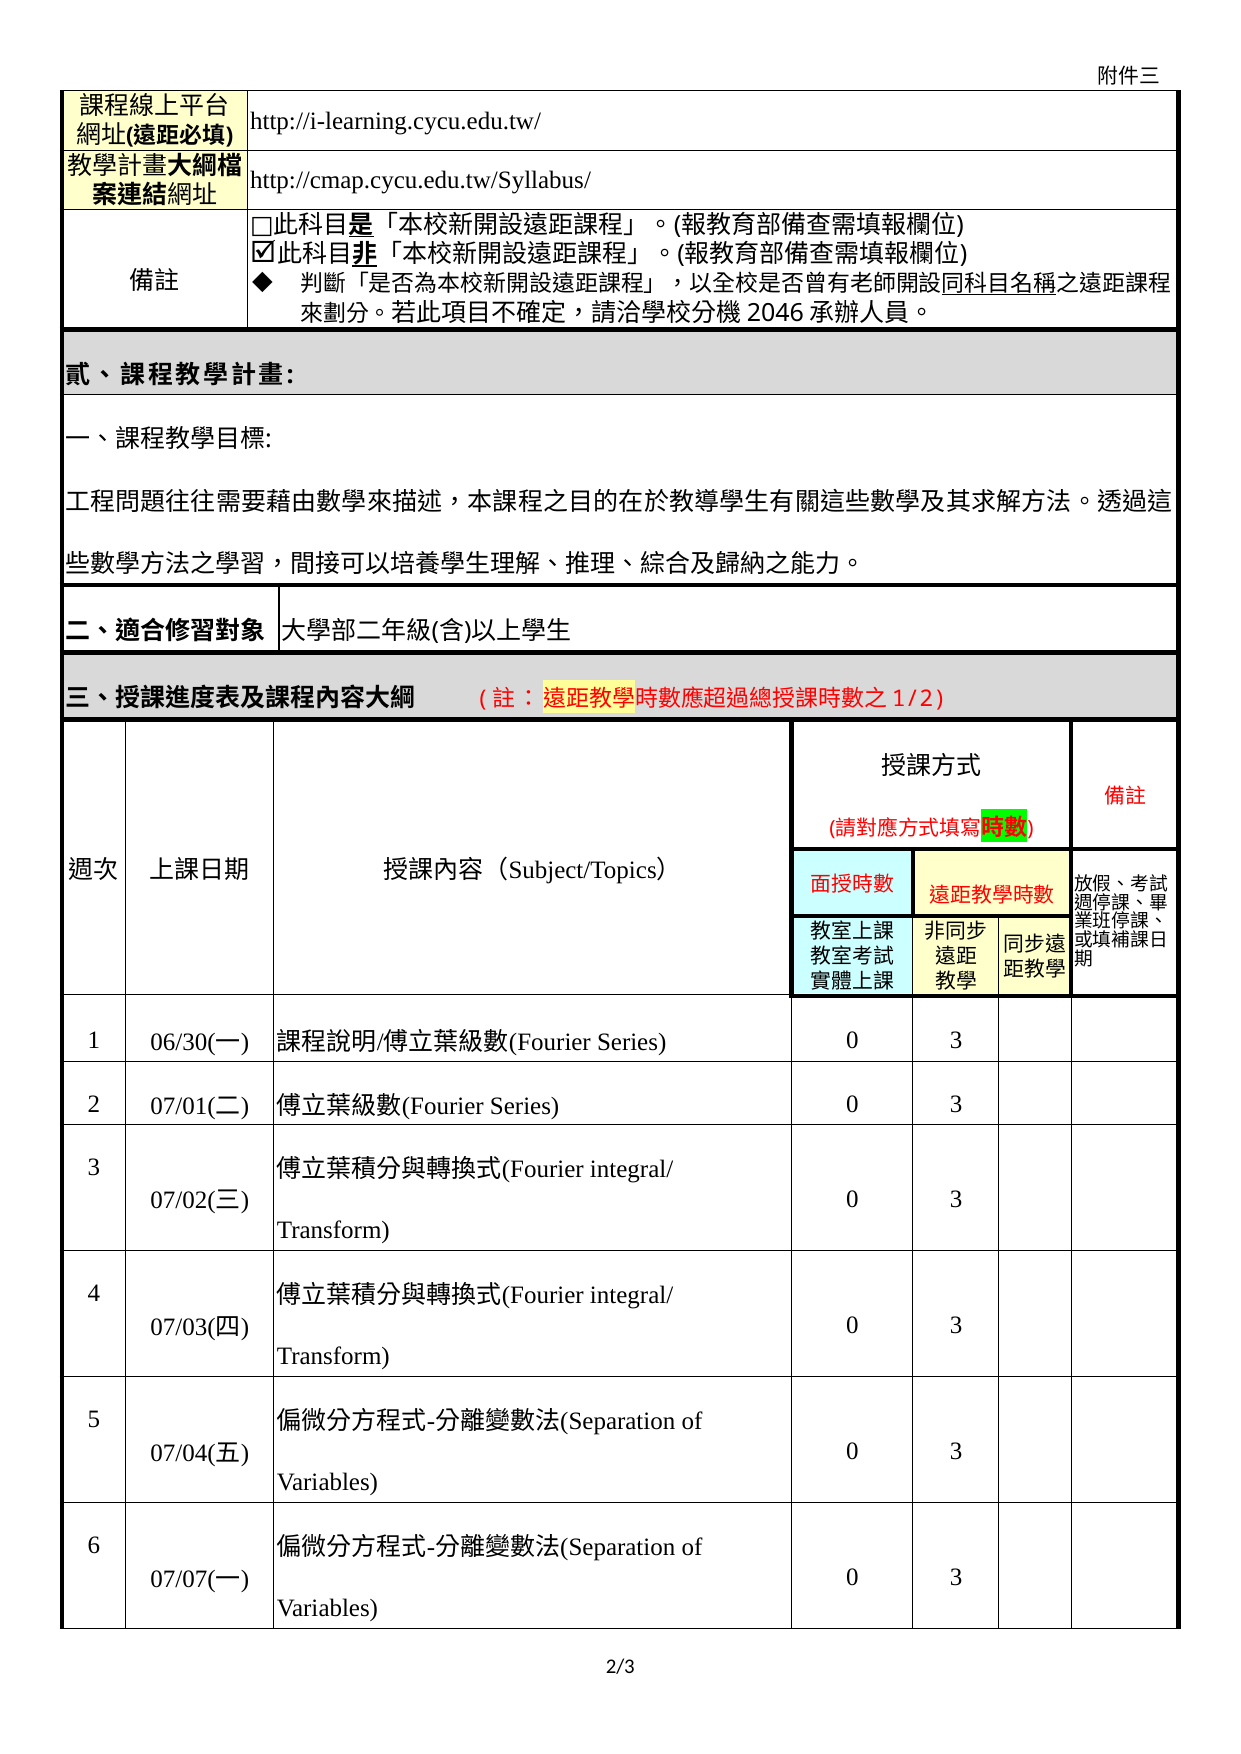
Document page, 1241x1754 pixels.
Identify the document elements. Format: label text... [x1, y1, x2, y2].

table_cell 傅立葉積分與轉換式(Fourier integral/ Transform) [274, 1251, 791, 1376]
table_cell 面授時數 [794, 851, 911, 914]
table_cell 課程線上平台 網址(遠距必填) [64, 91, 247, 150]
table_cell 備註 [1073, 722, 1176, 847]
table_cell [999, 1503, 1071, 1628]
table_cell [999, 998, 1071, 1061]
table_cell 07/04(五) [126, 1377, 273, 1502]
table_cell 偏微分方程式-分離變數法(Separation of Variables) [274, 1377, 791, 1502]
table_cell 非同步遠距 教學 [913, 918, 998, 993]
table_cell 大學部二年級(含)以上學生 [280, 587, 1176, 650]
table_cell http://i-learning.cycu.edu.tw/ [248, 91, 1176, 150]
table_cell 同步遠距教學 [999, 918, 1069, 993]
table_cell 4 [64, 1251, 125, 1376]
table_cell 0 [792, 1251, 912, 1376]
table_cell 0 [792, 1377, 912, 1502]
table_cell 07/01(二) [126, 1062, 273, 1124]
table_cell 6 [64, 1503, 125, 1628]
table_cell [999, 1377, 1071, 1502]
table_cell 週次 [64, 722, 125, 993]
table_cell 5 [64, 1377, 125, 1502]
table_cell 1 [64, 995, 125, 1061]
table_cell [999, 1125, 1071, 1250]
table_cell 3 [64, 1125, 125, 1250]
table_cell □此科目是「本校新開設遠距課程」。(報教育部備查需填報欄位) 此科目非「本校新開設遠距課程」。(報教育部備查需填報欄位) 判斷「是否為本校新開設遠距課程」，以全校是否曾有老師開設同科目名稱之遠距課程來劃分。若此項目不確定，請洽學校分機2046承辦人員。 [248, 210, 1176, 327]
table_cell 0 [792, 1125, 912, 1250]
table_cell [1072, 1062, 1176, 1124]
table_cell 二、適合修習對象 [64, 587, 278, 650]
table_cell [1072, 1251, 1176, 1376]
table_cell 07/07(一) [126, 1503, 273, 1628]
table_cell 0 [792, 998, 912, 1061]
table_cell 遠距教學時數 [915, 851, 1069, 914]
table_cell 教室上課 教室考試 實體上課 [794, 918, 912, 993]
table_cell [1072, 1503, 1176, 1628]
table_cell 教學計畫大綱檔案連結網址 [64, 151, 247, 209]
table_cell [999, 1251, 1071, 1376]
table_cell 貳、課程教學計畫: [64, 332, 1176, 394]
table_cell http://cmap.cycu.edu.tw/Syllabus/ [248, 151, 1176, 209]
table_cell 放假、考試週停課、畢業班停課、或填補課日期 [1073, 851, 1176, 993]
table_cell 3 [913, 1125, 998, 1250]
table_cell 偏微分方程式-分離變數法(Separation of Variables) [274, 1503, 791, 1628]
table_cell 授課內容（Subject/Topics） [274, 722, 789, 993]
table_cell 授課方式 (請對應方式填寫時數) [794, 722, 1069, 847]
table_cell 備註 [64, 210, 247, 327]
table_cell 06/30(一) [126, 995, 273, 1061]
table_cell 三、授課進度表及課程內容大綱 (註：遠距教學時數應超過總授課時數之1/2) [64, 655, 1176, 717]
table_cell 07/03(四) [126, 1251, 273, 1376]
table_cell 傅立葉級數(Fourier Series) [274, 1062, 791, 1124]
table_cell [1072, 1125, 1176, 1250]
table_cell 0 [792, 1062, 912, 1124]
table_cell 0 [792, 1503, 912, 1628]
table_cell 傅立葉積分與轉換式(Fourier integral/ Transform) [274, 1125, 791, 1250]
table_cell 上課日期 [126, 722, 273, 993]
table_cell 2 [64, 1062, 125, 1124]
table_cell 一、課程教學目標: 工程問題往往需要藉由數學來描述，本課程之目的在於教導學生有關這些數學及其求解方法。透過這些數學方法之學習，間接可以培養學生理解、推理、綜合及歸納之能力。 [64, 395, 1176, 582]
table_cell 3 [913, 1251, 998, 1376]
table_cell 3 [913, 998, 998, 1061]
table_cell [1072, 998, 1176, 1061]
table_cell 3 [913, 1377, 998, 1502]
table_cell 3 [913, 1062, 998, 1124]
table_cell [999, 1062, 1071, 1124]
table_cell 課程說明/傅立葉級數(Fourier Series) [274, 995, 791, 1061]
table_cell 07/02(三) [126, 1125, 273, 1250]
table_cell [1072, 1377, 1176, 1502]
table_cell 3 [913, 1503, 998, 1628]
